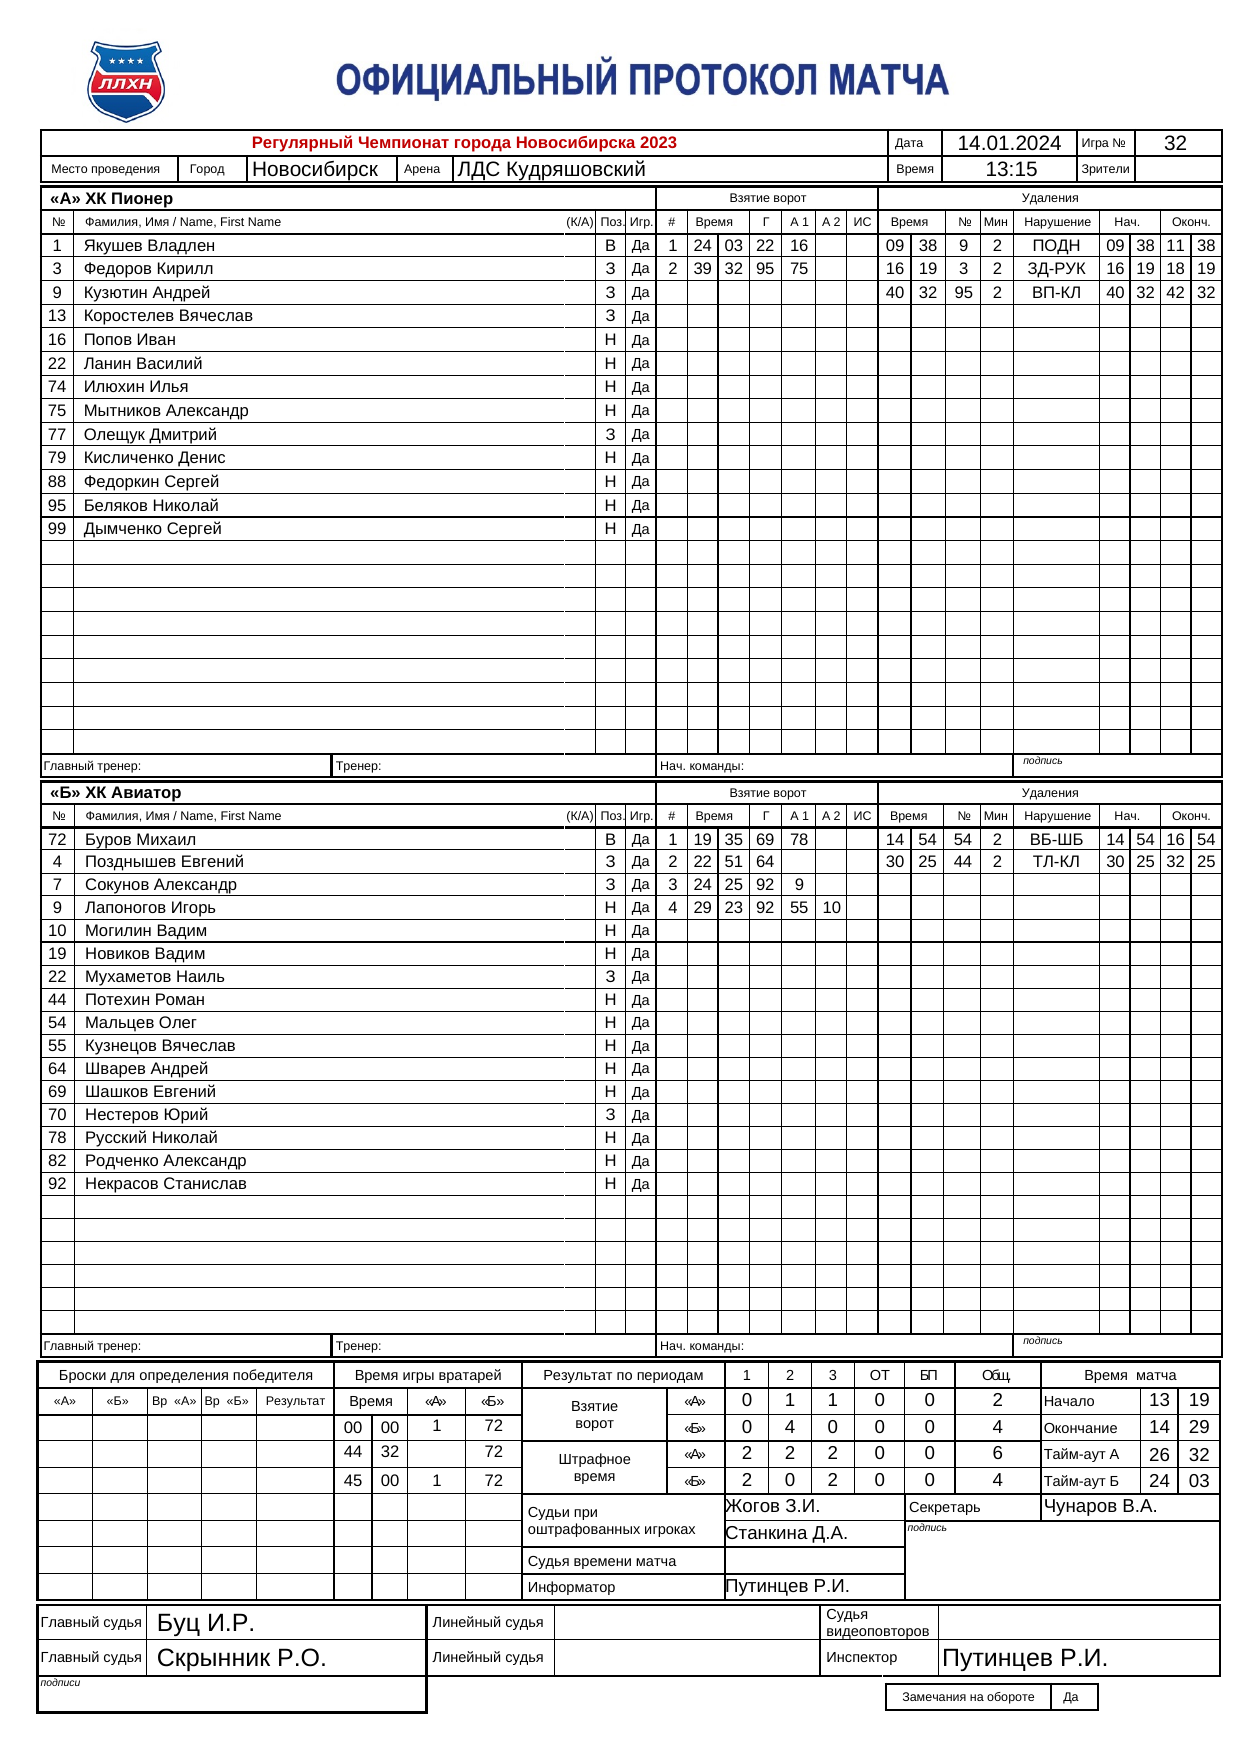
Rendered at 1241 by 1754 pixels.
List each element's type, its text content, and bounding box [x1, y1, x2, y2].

table_cell [1161, 470, 1190, 493]
table_cell [1192, 707, 1221, 729]
table_cell [1161, 989, 1190, 1011]
table_cell [565, 305, 595, 327]
table_cell [74, 612, 564, 634]
table_cell [1100, 328, 1129, 351]
table_cell [879, 920, 910, 941]
table_cell [912, 1150, 943, 1172]
table_cell 9 [946, 235, 980, 256]
table_cell 54 [912, 829, 943, 849]
table_cell [981, 328, 1013, 351]
table_cell Могилин Вадим [75, 920, 564, 941]
table_cell 11 [1161, 235, 1190, 256]
table_cell [750, 423, 781, 445]
table_cell [719, 1288, 749, 1310]
table_cell Да [626, 281, 655, 303]
table_cell [782, 1196, 815, 1218]
table_cell [750, 1196, 781, 1218]
table_cell 95 [42, 494, 73, 516]
table_cell [565, 423, 595, 445]
table_cell [1100, 565, 1129, 587]
table_cell ИС [847, 805, 877, 826]
table_cell [688, 920, 717, 941]
table_cell [1014, 659, 1099, 682]
table_cell [657, 1127, 687, 1149]
table_cell [912, 612, 945, 634]
table_cell Н [596, 1081, 625, 1103]
table_cell Игр. [626, 211, 655, 233]
table_cell [719, 707, 749, 729]
table_cell [1100, 707, 1129, 729]
table_cell [750, 305, 781, 327]
table_cell [626, 1219, 655, 1241]
table_cell 1 [812, 1389, 854, 1413]
table_cell [981, 1150, 1013, 1172]
table_cell [1192, 1288, 1221, 1310]
table_cell [1014, 1196, 1099, 1218]
table_cell [879, 1012, 910, 1033]
table_cell [847, 1288, 877, 1310]
table_cell 16 [1161, 829, 1190, 849]
table_cell [373, 1494, 407, 1520]
table_cell [626, 1311, 655, 1333]
table_cell [93, 1494, 147, 1520]
table_cell [944, 989, 980, 1011]
table_cell [782, 328, 815, 351]
table_cell Тайм-аут А [1042, 1441, 1140, 1467]
table_cell Да [626, 1081, 655, 1103]
table_cell [981, 636, 1013, 658]
table_cell [879, 683, 910, 706]
table_cell [981, 920, 1013, 941]
table_cell [750, 328, 781, 351]
table_cell [688, 518, 717, 540]
table_cell [782, 1311, 815, 1333]
table_cell [847, 943, 877, 964]
table_cell Мин [981, 805, 1013, 826]
table_cell 79 [42, 446, 73, 469]
table_cell [847, 874, 877, 895]
table_cell [981, 1219, 1013, 1241]
table_cell [1161, 966, 1190, 987]
table_cell [816, 1081, 846, 1103]
table_cell [688, 1242, 717, 1264]
table_cell [75, 1288, 564, 1310]
table_cell [750, 565, 781, 587]
table_cell [847, 896, 877, 918]
table_cell [782, 920, 815, 941]
table_cell [750, 446, 781, 469]
table_cell [148, 1547, 201, 1573]
table_cell Русский Николай [75, 1127, 564, 1149]
table_cell [847, 328, 877, 351]
table_cell [782, 636, 815, 658]
table_cell [816, 399, 846, 422]
table_cell [719, 376, 749, 398]
table_cell [1131, 1219, 1160, 1241]
table_cell З [596, 874, 625, 895]
table_cell [816, 565, 846, 587]
table_cell [565, 470, 595, 493]
table_cell 09 [1100, 235, 1129, 256]
table_cell 3 [657, 874, 687, 895]
table_cell Мальцев Олег [75, 1012, 564, 1033]
table_cell [1100, 352, 1129, 374]
table_cell [912, 1173, 943, 1195]
table_cell [93, 1521, 147, 1546]
table_cell 16 [1100, 257, 1129, 280]
table_cell [688, 707, 717, 729]
table_cell [981, 1288, 1013, 1310]
table_cell [657, 707, 687, 729]
table_cell [847, 1265, 877, 1287]
table_cell Да [626, 1173, 655, 1195]
table_cell [879, 1196, 910, 1218]
table_cell [565, 281, 595, 303]
table_cell 92 [750, 874, 781, 895]
table_cell [816, 588, 846, 611]
table_cell [782, 1127, 815, 1149]
table_cell [688, 966, 717, 987]
table_cell 40 [879, 281, 910, 303]
table_cell [657, 541, 687, 564]
table_cell [912, 1081, 943, 1103]
table_cell Тренер: [333, 1335, 655, 1356]
table_cell [555, 1606, 819, 1639]
table_cell [1014, 636, 1099, 658]
table_header «А» ХК Пионер [42, 188, 655, 209]
table_cell Да [626, 376, 655, 398]
table_cell [1192, 989, 1221, 1011]
table_cell [688, 1104, 717, 1126]
table_cell 0 [855, 1415, 904, 1440]
table_cell «А» [668, 1442, 724, 1467]
table_cell Да [626, 423, 655, 445]
table_cell [565, 1035, 595, 1057]
table_cell [1100, 376, 1129, 398]
table_cell [782, 659, 815, 682]
table_cell Шашков Евгений [75, 1081, 564, 1103]
table_cell [879, 636, 910, 658]
table_cell [1161, 1311, 1190, 1333]
table_cell [1131, 1196, 1160, 1218]
table_cell [719, 399, 749, 422]
table_cell [847, 730, 877, 753]
table_cell 92 [750, 896, 781, 918]
table_cell [202, 1468, 256, 1493]
table_cell 1 [408, 1416, 465, 1440]
table_cell Путинцев Р.И. [726, 1575, 904, 1599]
table_cell [75, 1242, 564, 1264]
table_cell [912, 1035, 943, 1057]
table_cell [944, 966, 980, 987]
table_cell [946, 423, 980, 445]
table_cell 75 [42, 399, 73, 422]
table_cell [981, 1242, 1013, 1264]
table_cell 54 [1192, 829, 1221, 849]
table_cell [847, 257, 877, 280]
table_cell [816, 1012, 846, 1033]
table_cell [912, 1242, 943, 1264]
table_cell [816, 1150, 846, 1172]
table_cell [1192, 896, 1221, 918]
table_cell [912, 305, 945, 327]
table_header Время матча [1042, 1363, 1219, 1387]
table_cell [596, 730, 625, 753]
table_cell [565, 1311, 595, 1333]
table_cell [750, 966, 781, 987]
table_cell [981, 541, 1013, 564]
table_cell [565, 446, 595, 469]
table_cell [74, 730, 564, 753]
table_cell [74, 541, 564, 564]
table_cell [1131, 874, 1160, 895]
table_cell [1014, 989, 1099, 1011]
table_header Взятие ворот [657, 783, 877, 803]
table_cell [750, 399, 781, 422]
table_cell [1192, 423, 1221, 445]
table_cell [879, 470, 910, 493]
table_cell [428, 1677, 882, 1711]
table_cell [1161, 1173, 1190, 1195]
table_cell [1131, 1288, 1160, 1310]
table_cell [879, 1288, 910, 1310]
table_cell 44 [944, 850, 980, 872]
table_cell [1131, 446, 1160, 469]
table_cell [816, 707, 846, 729]
table_cell 2 [981, 235, 1013, 256]
table_cell [565, 1127, 595, 1149]
table_cell Н [596, 1012, 625, 1033]
table_cell [1192, 446, 1221, 469]
table_cell [946, 683, 980, 706]
table_cell В [596, 235, 625, 256]
table_cell З [596, 1104, 625, 1126]
table_cell [1014, 874, 1099, 895]
table_cell Фамилия, Имя / Name, First Name [75, 805, 565, 826]
table_cell 0 [812, 1415, 854, 1440]
table_cell [719, 612, 749, 634]
table_cell [657, 1265, 687, 1287]
table_cell [1131, 896, 1160, 918]
table_cell [1161, 1012, 1190, 1033]
table_cell [688, 1311, 717, 1333]
table_cell [1100, 399, 1129, 422]
table_cell [912, 1104, 943, 1126]
table_cell Новиков Вадим [75, 943, 564, 964]
table_cell [847, 494, 877, 516]
table_cell Дымченко Сергей [74, 518, 564, 540]
table_cell [719, 636, 749, 658]
table_cell [565, 707, 595, 729]
table_cell З [596, 257, 625, 280]
table_cell [1161, 920, 1190, 941]
table_cell [42, 1265, 74, 1287]
table_cell 51 [719, 850, 749, 872]
table_cell [782, 1288, 815, 1310]
table_cell 19 [912, 257, 945, 280]
table_cell [912, 352, 945, 374]
table_cell [750, 730, 781, 753]
table_cell [1161, 874, 1190, 895]
table_cell [719, 730, 749, 753]
table_cell Фамилия, Имя / Name, First Name [74, 211, 565, 233]
table_cell 2 [812, 1442, 854, 1467]
table_cell [1131, 612, 1160, 634]
table_cell [42, 659, 73, 682]
table_cell [373, 1521, 407, 1546]
table_cell подпись [906, 1522, 1219, 1599]
table_cell Н [596, 470, 625, 493]
table_cell 70 [42, 1104, 74, 1126]
table_cell [1161, 1058, 1190, 1079]
table_cell [565, 612, 595, 634]
table_cell [657, 494, 687, 516]
table_cell Да [626, 352, 655, 374]
table_cell Главный судья [39, 1640, 146, 1675]
table_cell 7 [42, 874, 74, 895]
table_cell [782, 1242, 815, 1264]
table_cell 24 [1141, 1468, 1177, 1493]
table_cell [596, 1196, 625, 1218]
table_cell Арена [398, 157, 452, 181]
table_cell [816, 470, 846, 493]
table_cell [879, 1311, 910, 1333]
table_cell [626, 1242, 655, 1264]
table_cell [1100, 470, 1129, 493]
table_cell 2 [769, 1442, 811, 1467]
table_cell Взятие ворот [523, 1389, 666, 1440]
table_cell [1161, 305, 1190, 327]
table_cell [944, 1265, 980, 1287]
table_cell [719, 1196, 749, 1218]
table_cell [565, 730, 595, 753]
table_cell [688, 636, 717, 658]
table_cell [1100, 305, 1129, 327]
table_cell [912, 1265, 943, 1287]
table_cell 54 [944, 829, 980, 849]
table_cell [879, 1265, 910, 1287]
table_cell 25 [1131, 850, 1160, 872]
table_cell [408, 1574, 465, 1599]
table_cell 54 [42, 1012, 74, 1033]
table_cell 2 [956, 1389, 1040, 1413]
table_cell [466, 1574, 521, 1599]
table_cell Да [626, 829, 655, 849]
table_cell [1161, 1127, 1190, 1149]
table_cell 1 [769, 1389, 811, 1413]
table_cell [879, 1219, 910, 1241]
table_cell [782, 352, 815, 374]
table_cell [912, 636, 945, 658]
table_cell [946, 565, 980, 587]
table_cell [944, 1242, 980, 1264]
table_cell [1192, 399, 1221, 422]
table_cell Окончание [1042, 1415, 1140, 1440]
table_cell [750, 494, 781, 516]
table_cell [257, 1468, 333, 1493]
table_cell [626, 588, 655, 611]
table_cell [981, 966, 1013, 987]
table_cell [719, 989, 749, 1011]
table_cell [1192, 612, 1221, 634]
table_cell 32 [1179, 1441, 1219, 1467]
table_cell [408, 1441, 465, 1467]
table_cell «А» [39, 1389, 92, 1413]
table_cell [912, 730, 945, 753]
table_cell [335, 1547, 371, 1573]
table_cell [1192, 305, 1221, 327]
table_cell [42, 1242, 74, 1264]
table_cell «А» [408, 1389, 465, 1413]
table_cell [879, 896, 910, 918]
table_cell [75, 1219, 564, 1241]
table_cell [93, 1574, 147, 1599]
table_cell Н [596, 376, 625, 398]
table_cell [688, 612, 717, 634]
table_cell [657, 423, 687, 445]
table_cell 1 [657, 829, 687, 849]
table_cell [944, 1127, 980, 1149]
table_cell [1014, 423, 1099, 445]
table_cell Позднышев Евгений [75, 850, 564, 872]
table_cell [74, 588, 564, 611]
table_cell [782, 565, 815, 587]
table_cell [847, 305, 877, 327]
table_cell [1192, 1311, 1221, 1333]
table_cell А 1 [782, 211, 815, 233]
table_cell Н [596, 518, 625, 540]
table_cell [719, 1150, 749, 1172]
table_cell [565, 376, 595, 398]
table_cell [466, 1547, 521, 1573]
table_cell «А» [668, 1389, 724, 1413]
table_cell [565, 1150, 595, 1172]
table_cell [1161, 1288, 1190, 1310]
table_cell 29 [688, 896, 717, 918]
table_cell [719, 352, 749, 374]
table_cell [39, 1574, 92, 1599]
table_cell 22 [750, 235, 781, 256]
table_cell [981, 446, 1013, 469]
table_cell [202, 1441, 256, 1467]
table_cell [782, 707, 815, 729]
table_cell [816, 257, 846, 280]
table_cell [816, 850, 846, 872]
table_cell [1014, 707, 1099, 729]
table_cell «Б» [93, 1389, 147, 1413]
table_cell [1014, 1219, 1099, 1241]
table_cell 03 [719, 235, 749, 256]
table_cell Да [626, 399, 655, 422]
table_cell Буц И.Р. [147, 1606, 425, 1639]
table_cell [626, 707, 655, 729]
table_cell Линейный судья [428, 1606, 554, 1639]
table_cell [596, 659, 625, 682]
table_cell [981, 1058, 1013, 1079]
table_cell [1131, 565, 1160, 587]
table_cell [1014, 1127, 1099, 1149]
table_cell Путинцев Р.И. [939, 1640, 1219, 1675]
table_cell [1161, 328, 1190, 351]
table_cell [1100, 1288, 1129, 1310]
table_cell [688, 423, 717, 445]
table_cell [1014, 399, 1099, 422]
table_cell [657, 565, 687, 587]
table_cell [946, 730, 980, 753]
table_cell [42, 565, 73, 587]
table_cell [816, 1058, 846, 1079]
table_cell 32 [1131, 281, 1160, 303]
table_cell [688, 1173, 717, 1195]
table_cell [1161, 1035, 1190, 1057]
table_cell [816, 518, 846, 540]
table_cell [1161, 1219, 1190, 1241]
table_cell [1131, 399, 1160, 422]
table_cell [75, 1265, 564, 1287]
table_cell «Б » [466, 1389, 521, 1413]
table_cell [782, 1035, 815, 1057]
table_cell [847, 1012, 877, 1033]
table_cell [565, 659, 595, 682]
table_cell [981, 943, 1013, 964]
table_cell [657, 659, 687, 682]
table_cell [408, 1494, 465, 1520]
table_cell [1131, 1127, 1160, 1149]
table_cell [565, 399, 595, 422]
table_cell Время [688, 805, 749, 826]
table_cell [750, 1012, 781, 1033]
table_cell [1192, 920, 1221, 941]
table_cell [879, 494, 910, 516]
table_cell 9 [42, 281, 73, 303]
table_cell [750, 1058, 781, 1079]
table_cell [657, 399, 687, 422]
table_cell 30 [879, 850, 910, 872]
table_cell [596, 1288, 625, 1310]
table_cell [1100, 1311, 1129, 1333]
table_cell [912, 541, 945, 564]
table_cell [565, 565, 595, 587]
table_cell 13:15 [943, 157, 1076, 181]
table_cell [981, 989, 1013, 1011]
table_cell [565, 683, 595, 706]
table_cell [657, 376, 687, 398]
table_cell 14 [1141, 1415, 1177, 1440]
table_cell [1161, 565, 1190, 587]
table_cell [879, 352, 910, 374]
table_cell [816, 281, 846, 303]
table_cell [657, 1288, 687, 1310]
table_cell [750, 1311, 781, 1333]
table_cell [148, 1416, 201, 1440]
table_cell [1100, 896, 1129, 918]
table_cell [688, 730, 717, 753]
table_cell [847, 1058, 877, 1079]
table_cell [657, 328, 687, 351]
table_cell [1161, 588, 1190, 611]
table_cell [847, 281, 877, 303]
table_cell [1100, 659, 1129, 682]
table_cell [816, 730, 846, 753]
table_cell [93, 1416, 147, 1440]
table_cell 77 [42, 423, 73, 445]
table_cell [657, 470, 687, 493]
table_cell 25 [719, 874, 749, 895]
table_cell 0 [726, 1389, 768, 1413]
table_cell [816, 494, 846, 516]
table_cell [688, 588, 717, 611]
table_cell [912, 1288, 943, 1310]
table_cell [1100, 1058, 1129, 1079]
table_cell З [596, 966, 625, 987]
table_cell 64 [42, 1058, 74, 1079]
table_cell [939, 1606, 1219, 1639]
table_cell [981, 683, 1013, 706]
table_cell [1161, 1150, 1190, 1172]
table_cell 19 [1131, 257, 1160, 280]
table_cell [1014, 541, 1099, 564]
table_cell [816, 920, 846, 941]
table_cell [782, 541, 815, 564]
table_cell Вр «А» [148, 1389, 201, 1413]
table_cell [565, 874, 595, 895]
table_cell [257, 1521, 333, 1546]
table_cell [981, 1104, 1013, 1126]
table_header 2 [769, 1363, 811, 1387]
table_cell ЗД-РУК [1014, 257, 1099, 280]
table_cell [1100, 730, 1129, 753]
table_cell Да [626, 989, 655, 1011]
table_cell [1131, 518, 1160, 540]
table_cell [565, 235, 595, 256]
table_cell [847, 707, 877, 729]
table_cell [946, 541, 980, 564]
table_cell 03 [1179, 1468, 1219, 1493]
table_cell [596, 565, 625, 587]
table_cell [1131, 989, 1160, 1011]
table_cell [750, 352, 781, 374]
table_cell 75 [782, 257, 815, 280]
table_cell # [657, 211, 687, 233]
table_cell Да [626, 305, 655, 327]
table_cell [688, 328, 717, 351]
table_cell [719, 1127, 749, 1149]
table_cell [688, 352, 717, 374]
table_cell [847, 1311, 877, 1333]
table_cell [879, 1058, 910, 1079]
table_cell Да [626, 257, 655, 280]
table_cell [1014, 1081, 1099, 1103]
table_cell [1131, 352, 1160, 374]
table_cell [1192, 1035, 1221, 1057]
table_cell 1 [657, 235, 687, 256]
table_cell Зрители [1078, 157, 1134, 181]
table_cell [1192, 1196, 1221, 1218]
table_cell [565, 636, 595, 658]
table_cell [657, 1311, 687, 1333]
table_cell [912, 896, 943, 918]
table_cell Да [626, 1127, 655, 1149]
table_cell [626, 730, 655, 753]
table_cell ЛДС Кудряшовский [454, 157, 887, 181]
table_cell Сокунов Александр [75, 874, 564, 895]
table_cell [750, 659, 781, 682]
table_cell [944, 1081, 980, 1103]
table_cell 18 [1161, 257, 1190, 280]
table_cell Да [626, 966, 655, 987]
table_cell [946, 328, 980, 351]
table_cell [847, 1150, 877, 1172]
table_cell Поз. [596, 211, 625, 233]
table_cell 88 [42, 470, 73, 493]
table_cell 22 [42, 966, 74, 987]
table_cell [657, 1173, 687, 1195]
table_cell [879, 943, 910, 964]
table_cell [1192, 1219, 1221, 1241]
table_cell [944, 1058, 980, 1079]
table_cell [944, 1012, 980, 1033]
table_cell [1161, 423, 1190, 445]
table_cell [565, 850, 595, 872]
table_cell [1161, 943, 1190, 964]
table_cell [1131, 423, 1160, 445]
table_cell [74, 659, 564, 682]
table_cell 32 [373, 1441, 407, 1467]
table_cell [912, 659, 945, 682]
table_cell 99 [42, 518, 73, 540]
picture [5, 28, 1179, 129]
table_cell Место проведения [42, 157, 177, 181]
table_cell [750, 518, 781, 540]
table_cell [981, 896, 1013, 918]
table_cell Н [596, 446, 625, 469]
table_cell [719, 683, 749, 706]
table_cell [688, 305, 717, 327]
table_cell З [596, 305, 625, 327]
table_cell [719, 541, 749, 564]
table_cell 0 [769, 1468, 811, 1493]
table_cell [750, 989, 781, 1011]
table_cell [39, 1547, 92, 1573]
table_cell [657, 281, 687, 303]
table_cell [879, 446, 910, 469]
table_cell [946, 518, 980, 540]
table_cell [719, 518, 749, 540]
table_cell [946, 305, 980, 327]
table_cell Судья видеоповторов [821, 1606, 938, 1639]
table_cell [1161, 730, 1190, 753]
table_cell [42, 612, 73, 634]
table_cell [596, 1242, 625, 1264]
table_cell [1014, 1242, 1099, 1264]
table_cell [912, 470, 945, 493]
table_cell [719, 1242, 749, 1264]
table_cell 44 [335, 1441, 371, 1467]
table_cell [1014, 305, 1099, 327]
table_cell Нарушение [1014, 211, 1099, 233]
table_cell [1161, 636, 1190, 658]
table_cell [657, 1196, 687, 1218]
table_cell [626, 565, 655, 587]
table_cell [782, 966, 815, 987]
table_cell Новосибирск [248, 157, 396, 181]
table_cell [42, 707, 73, 729]
table_cell [816, 235, 846, 256]
table_cell 0 [855, 1442, 904, 1467]
table_cell 1 [408, 1468, 465, 1493]
table_cell [782, 1173, 815, 1195]
table_cell [1014, 1311, 1099, 1333]
table_cell Беляков Николай [74, 494, 564, 516]
table_cell Нарушение [1014, 805, 1099, 826]
table_cell [688, 1012, 717, 1033]
table_cell [1192, 659, 1221, 682]
table_cell 00 [335, 1416, 371, 1440]
table_cell 72 [42, 829, 74, 849]
table_cell 0 [855, 1468, 904, 1493]
table_cell [1131, 1035, 1160, 1057]
table_cell [912, 328, 945, 351]
table_cell [565, 1104, 595, 1126]
table_cell [879, 541, 910, 564]
table_cell [782, 683, 815, 706]
table_cell 69 [750, 829, 781, 849]
table_cell [688, 989, 717, 1011]
table_cell 30 [1100, 850, 1129, 872]
table_cell 4 [657, 896, 687, 918]
table_header Общ. [956, 1363, 1040, 1387]
table_cell [257, 1441, 333, 1467]
table_cell [912, 1311, 943, 1333]
table_cell 00 [373, 1416, 407, 1440]
table_cell Линейный судья [428, 1640, 554, 1675]
table_cell [74, 565, 564, 587]
table_cell [1014, 494, 1099, 516]
table_cell Н [596, 989, 625, 1011]
table_cell [657, 920, 687, 941]
table_cell Тренер: [333, 755, 655, 776]
table_cell [816, 1265, 846, 1287]
table_cell [39, 1494, 92, 1520]
table_header ОТ [855, 1363, 904, 1387]
table_cell [782, 989, 815, 1011]
table_cell [39, 1521, 92, 1546]
table_cell [1131, 1104, 1160, 1126]
table_cell Оконч. [1161, 805, 1221, 826]
table_cell [981, 707, 1013, 729]
table_cell [93, 1547, 147, 1573]
table_cell [816, 423, 846, 445]
table_cell 55 [42, 1035, 74, 1057]
table_cell 26 [1141, 1441, 1177, 1467]
table_cell Информатор [523, 1575, 724, 1599]
table_cell [912, 588, 945, 611]
table_cell [1131, 1242, 1160, 1264]
table_cell [596, 1265, 625, 1287]
table_cell [750, 1150, 781, 1172]
table_cell [202, 1416, 256, 1440]
table_cell Да [626, 1035, 655, 1057]
table_cell [565, 1196, 595, 1218]
table_header БП [905, 1363, 954, 1387]
table_header 14.01.2024 [943, 131, 1076, 155]
table_cell [1014, 1173, 1099, 1195]
table_cell 95 [750, 257, 781, 280]
table_cell 00 [373, 1468, 407, 1493]
table_cell [257, 1416, 333, 1440]
table_cell [782, 305, 815, 327]
table_cell [1100, 966, 1129, 987]
table_cell [202, 1547, 256, 1573]
table_cell [847, 850, 877, 872]
table_cell [1131, 1150, 1160, 1172]
table_cell Нач. [1100, 211, 1160, 233]
table_cell Н [596, 1150, 625, 1172]
table_cell [1099, 1682, 1220, 1711]
table_cell [1161, 376, 1190, 398]
table_cell [719, 423, 749, 445]
table_cell [912, 874, 943, 895]
table_cell [944, 1035, 980, 1057]
table_cell 16 [42, 328, 73, 351]
table_cell [1014, 1012, 1099, 1033]
table_cell [657, 588, 687, 611]
table_cell [1014, 352, 1099, 374]
table_cell [1131, 305, 1160, 327]
table_cell [816, 541, 846, 564]
table_cell [657, 683, 687, 706]
table_cell Федоров Кирилл [74, 257, 564, 280]
table_cell 72 [466, 1468, 521, 1493]
table_cell Некрасов Станислав [75, 1173, 564, 1195]
table_cell 29 [1179, 1415, 1219, 1440]
table_cell [1161, 541, 1190, 564]
table_cell 16 [782, 235, 815, 256]
table_cell [408, 1547, 465, 1573]
table_cell [565, 1081, 595, 1103]
table_cell [750, 1173, 781, 1195]
table_cell [981, 1127, 1013, 1149]
table_cell [1100, 518, 1129, 540]
table_cell 23 [719, 896, 749, 918]
table_cell [816, 352, 846, 374]
table_cell Да [626, 1012, 655, 1033]
table_cell Н [596, 328, 625, 351]
table_cell [816, 1196, 846, 1218]
table_cell Да [626, 446, 655, 469]
table_cell Потехин Роман [75, 989, 564, 1011]
table_cell Вр «Б» [202, 1389, 256, 1413]
table_cell [946, 470, 980, 493]
table_cell [750, 1035, 781, 1057]
table_cell [750, 376, 781, 398]
table_cell 0 [905, 1468, 954, 1493]
table_cell Судьи при оштрафованных игроках [523, 1495, 724, 1546]
table_cell Н [596, 1127, 625, 1149]
table_cell [782, 1265, 815, 1287]
table_cell [847, 588, 877, 611]
table_cell 14 [1100, 829, 1129, 849]
table_cell [782, 423, 815, 445]
table_cell [1161, 1242, 1190, 1264]
table_cell З [596, 850, 625, 872]
table_cell [816, 659, 846, 682]
table_cell Станкина Д.А. [726, 1521, 904, 1546]
table_cell [719, 281, 749, 303]
table_cell [335, 1494, 371, 1520]
table_cell [946, 352, 980, 374]
table_cell [1100, 1219, 1129, 1241]
table_cell [847, 829, 877, 849]
table_cell [74, 636, 564, 658]
table_cell [1100, 541, 1129, 564]
table_cell [816, 966, 846, 987]
table_cell [1100, 683, 1129, 706]
table_cell [946, 612, 980, 634]
table_cell 24 [688, 874, 717, 895]
table_cell [565, 518, 595, 540]
table_cell [148, 1494, 201, 1520]
table_cell [42, 588, 73, 611]
table_cell [847, 1219, 877, 1241]
table_cell Игр. [626, 805, 655, 826]
table_cell 38 [1131, 235, 1160, 256]
table_cell [657, 305, 687, 327]
table_cell [981, 1012, 1013, 1033]
table_cell [1100, 636, 1129, 658]
table_cell [1192, 1150, 1221, 1172]
table_cell [944, 943, 980, 964]
table_cell Мытников Александр [74, 399, 564, 422]
table_cell Лапоногов Игорь [75, 896, 564, 918]
table_cell [944, 1219, 980, 1241]
table_cell [981, 1173, 1013, 1195]
table_cell [565, 943, 595, 964]
table_cell [981, 659, 1013, 682]
table_cell [626, 636, 655, 658]
table_cell [1131, 1173, 1160, 1195]
table_cell [782, 281, 815, 303]
table_cell Чунаров В.А. [1042, 1495, 1219, 1520]
table_cell [847, 1104, 877, 1126]
table_cell ТЛ-КЛ [1014, 850, 1099, 872]
table_cell [42, 636, 73, 658]
table_cell [688, 281, 717, 303]
table_cell 25 [1192, 850, 1221, 872]
table_cell Федоркин Сергей [74, 470, 564, 493]
table_cell Да [626, 235, 655, 256]
table_cell 0 [855, 1389, 904, 1413]
table_header 32 [1136, 131, 1221, 155]
table_cell Н [596, 1058, 625, 1079]
table_cell [782, 943, 815, 964]
table_cell 13 [42, 305, 73, 327]
table_cell [847, 1196, 877, 1218]
table_cell Шварев Андрей [75, 1058, 564, 1079]
table_cell [726, 1548, 904, 1573]
table_cell [688, 446, 717, 469]
table_cell 38 [912, 235, 945, 256]
table_cell Олещук Дмитрий [74, 423, 564, 445]
table_cell Мин [981, 211, 1013, 233]
table_cell [946, 707, 980, 729]
table_cell [148, 1521, 201, 1546]
table_cell [1014, 518, 1099, 540]
table_cell [202, 1521, 256, 1546]
table_cell Результат [257, 1389, 333, 1413]
table_cell Судья времени матча [523, 1548, 724, 1573]
table_cell 13 [1141, 1389, 1177, 1413]
table_cell [946, 399, 980, 422]
table_cell 2 [726, 1442, 768, 1467]
table_cell [847, 352, 877, 374]
table_cell [912, 683, 945, 706]
table_cell [816, 305, 846, 327]
table_cell [816, 943, 846, 964]
table_cell [1100, 920, 1129, 941]
table_cell Да [626, 943, 655, 964]
table_cell [42, 1219, 74, 1241]
table_cell [688, 1150, 717, 1172]
table_cell [750, 541, 781, 564]
table_cell [981, 588, 1013, 611]
table_cell [1161, 494, 1190, 516]
table_cell [719, 966, 749, 987]
table_cell Начало [1042, 1389, 1140, 1413]
table_cell [688, 376, 717, 398]
table_cell 19 [688, 829, 717, 849]
table_cell [1192, 588, 1221, 611]
table_cell [555, 1640, 819, 1675]
table_cell (К/А) [565, 211, 595, 233]
table_cell Ланин Василий [74, 352, 564, 374]
table_cell [565, 494, 595, 516]
table_cell [750, 1242, 781, 1264]
table_cell [782, 1081, 815, 1103]
table_cell [74, 707, 564, 729]
table_cell [1100, 1150, 1129, 1172]
table_cell подписи [39, 1677, 425, 1711]
table_cell [750, 1265, 781, 1287]
table_cell Да [626, 1058, 655, 1079]
table_cell [565, 1219, 595, 1241]
table_cell 2 [981, 257, 1013, 280]
table_cell 19 [1192, 257, 1221, 280]
table_cell [657, 1058, 687, 1079]
table_cell [42, 1288, 74, 1310]
table_cell Н [596, 352, 625, 374]
table_cell [688, 494, 717, 516]
table_header Замечания на обороте [887, 1685, 1050, 1709]
table_cell [816, 989, 846, 1011]
table_header Да [1052, 1685, 1097, 1709]
table_cell [1100, 612, 1129, 634]
table_cell [981, 612, 1013, 634]
table_cell [912, 943, 943, 964]
table_header Удаления [879, 783, 1221, 803]
table_cell [1131, 943, 1160, 964]
table_cell [912, 1058, 943, 1079]
table_cell [1131, 1012, 1160, 1033]
table_cell [912, 446, 945, 469]
table_cell [981, 1311, 1013, 1333]
table_cell [257, 1574, 333, 1599]
table_cell [750, 1104, 781, 1126]
table_cell [782, 588, 815, 611]
table_cell [944, 1150, 980, 1172]
table_cell [1131, 707, 1160, 729]
table_cell [719, 659, 749, 682]
table_cell [944, 874, 980, 895]
table_cell [1100, 1127, 1129, 1149]
table_cell [626, 1288, 655, 1310]
table_cell [1131, 1081, 1160, 1103]
table_cell [782, 1219, 815, 1241]
table_cell [912, 399, 945, 422]
table_cell [912, 518, 945, 540]
table_cell [782, 470, 815, 493]
table_cell [1131, 966, 1160, 987]
table_cell [1100, 874, 1129, 895]
table_cell [688, 659, 717, 682]
table_cell [750, 588, 781, 611]
table_cell [981, 1196, 1013, 1218]
table_cell № [946, 211, 980, 233]
table_cell [657, 1219, 687, 1241]
table_cell Нач. команды: [657, 1335, 1012, 1356]
table_cell [1192, 328, 1221, 351]
table_cell 19 [42, 943, 74, 964]
table_cell [335, 1574, 371, 1599]
table_cell [1136, 157, 1221, 181]
table_cell ПОДН [1014, 235, 1099, 256]
table_cell [879, 588, 910, 611]
table_header Взятие ворот [657, 188, 877, 209]
table_cell [1192, 1265, 1221, 1287]
table_cell [626, 541, 655, 564]
table_cell [565, 920, 595, 941]
table_cell [946, 446, 980, 469]
table_cell З [596, 423, 625, 445]
table_cell [847, 1127, 877, 1149]
table_cell [1014, 1058, 1099, 1079]
table_cell [782, 376, 815, 398]
table_cell [847, 989, 877, 1011]
table_cell [944, 1104, 980, 1126]
table_cell [879, 612, 910, 634]
table_cell 32 [912, 281, 945, 303]
table_cell «Б» [668, 1415, 724, 1440]
table_cell [688, 1265, 717, 1287]
table_cell [565, 257, 595, 280]
table_cell [847, 1242, 877, 1264]
table_cell [75, 1311, 564, 1333]
table_cell [565, 896, 595, 918]
table_cell 72 [466, 1416, 521, 1440]
table_cell [1161, 683, 1190, 706]
table_cell [373, 1574, 407, 1599]
table_cell [719, 1173, 749, 1195]
table_cell [1161, 1081, 1190, 1103]
table_cell 2 [657, 850, 687, 872]
table_cell Главный судья [39, 1606, 146, 1639]
table_cell [1131, 1265, 1160, 1287]
table_cell [565, 1242, 595, 1264]
table_cell 38 [1192, 235, 1221, 256]
table_cell [626, 1265, 655, 1287]
table_cell [688, 1035, 717, 1057]
table_cell [565, 541, 595, 564]
table_cell [719, 1265, 749, 1287]
table_cell [42, 1311, 74, 1333]
table_cell [750, 1288, 781, 1310]
table_cell [782, 1150, 815, 1172]
table_cell [565, 1058, 595, 1079]
table_cell [1014, 943, 1099, 964]
table_cell [657, 989, 687, 1011]
table_cell [912, 707, 945, 729]
table_cell Кузютин Андрей [74, 281, 564, 303]
table_cell [816, 636, 846, 658]
table_cell [719, 1311, 749, 1333]
table_cell [816, 1311, 846, 1333]
table_cell [39, 1468, 92, 1493]
table_cell [1192, 1242, 1221, 1264]
table_cell 0 [905, 1442, 954, 1467]
table_cell [981, 470, 1013, 493]
table_cell 10 [816, 896, 846, 918]
table_cell [719, 1104, 749, 1126]
table_cell [847, 470, 877, 493]
table_cell [1161, 1265, 1190, 1287]
table_cell [1131, 328, 1160, 351]
table_header Игра № [1078, 131, 1134, 155]
table_cell [688, 1288, 717, 1310]
table_header Удаления [879, 188, 1221, 209]
table_cell [782, 399, 815, 422]
table_cell подпись [1014, 1335, 1221, 1356]
table_cell З [596, 281, 625, 303]
table_cell [816, 376, 846, 398]
table_cell Якушев Владлен [74, 235, 564, 256]
table_cell [39, 1416, 92, 1440]
table_cell [688, 943, 717, 964]
table_cell [93, 1441, 147, 1467]
table_cell [1131, 494, 1160, 516]
table_cell [944, 1173, 980, 1195]
table_cell [257, 1547, 333, 1573]
table_cell № [944, 805, 980, 826]
table_cell 32 [719, 257, 749, 280]
table_cell [879, 1127, 910, 1149]
table_cell [719, 1012, 749, 1033]
table_cell 2 [981, 281, 1013, 303]
table_cell [816, 1035, 846, 1057]
table_cell [912, 1127, 943, 1149]
table_cell [1131, 730, 1160, 753]
table_cell Время [688, 211, 749, 233]
table_cell 25 [912, 850, 943, 872]
table_cell [981, 1265, 1013, 1287]
table_cell [879, 1242, 910, 1264]
table_cell [782, 730, 815, 753]
table_header Время игры вратарей [335, 1363, 521, 1387]
table_cell «Б» [668, 1468, 724, 1493]
table_cell [847, 1035, 877, 1057]
table_cell 4 [42, 850, 74, 872]
table_cell [981, 376, 1013, 398]
table_cell 32 [1161, 850, 1190, 872]
table_cell [657, 518, 687, 540]
table_cell [782, 446, 815, 469]
table_cell [879, 399, 910, 422]
table_header Результат по периодам [523, 1363, 724, 1387]
table_cell [688, 683, 717, 706]
table_cell [565, 1265, 595, 1287]
table_cell Да [626, 470, 655, 493]
table_cell [912, 494, 945, 516]
table_cell Г [750, 805, 781, 826]
table_cell Да [626, 494, 655, 516]
table_cell [1014, 966, 1099, 987]
table_cell [1161, 399, 1190, 422]
table_header «Б» ХК Авиатор [42, 783, 655, 803]
table_cell Город [179, 157, 246, 181]
table_cell [688, 1127, 717, 1149]
table_cell [912, 1219, 943, 1241]
table_cell [1192, 1127, 1221, 1149]
table_cell [1192, 376, 1221, 398]
table_cell [1014, 328, 1099, 351]
table_cell Скрынник Р.О. [147, 1640, 425, 1675]
table_cell [148, 1468, 201, 1493]
table_cell Кузнецов Вячеслав [75, 1035, 564, 1057]
table_cell [42, 730, 73, 753]
table_header Регулярный Чемпионат города Новосибирска 2023 [42, 131, 887, 155]
table_cell Н [596, 1173, 625, 1195]
table_cell [782, 612, 815, 634]
table_cell [879, 989, 910, 1011]
table_cell 2 [726, 1468, 768, 1493]
table_cell [657, 352, 687, 374]
table_cell [782, 1012, 815, 1033]
table_cell [1014, 1265, 1099, 1287]
table_cell [1192, 565, 1221, 587]
table_cell [257, 1494, 333, 1520]
table_cell [847, 423, 877, 445]
table_cell [879, 1081, 910, 1103]
table_cell [1100, 1035, 1129, 1057]
table_cell [1014, 1035, 1099, 1057]
table_cell [847, 612, 877, 634]
table_cell 45 [335, 1468, 371, 1493]
table_cell [847, 966, 877, 987]
table_cell 4 [769, 1415, 811, 1440]
table_cell [1014, 565, 1099, 587]
table_cell [847, 1173, 877, 1195]
table_cell [1014, 896, 1099, 918]
table_cell [1014, 920, 1099, 941]
table_cell Попов Иван [74, 328, 564, 351]
table_cell [1192, 518, 1221, 540]
table_cell А 1 [782, 805, 815, 826]
table_cell [1131, 588, 1160, 611]
table_cell [565, 352, 595, 374]
table_cell [596, 683, 625, 706]
table_cell [719, 494, 749, 516]
table_cell [373, 1547, 407, 1573]
table_cell [1100, 943, 1129, 964]
table_cell Нач. [1100, 805, 1160, 826]
table_cell [879, 966, 910, 987]
table_cell Да [626, 874, 655, 895]
table_cell Секретарь [906, 1495, 1040, 1520]
table_cell [1100, 1081, 1129, 1103]
table_cell [981, 874, 1013, 895]
table_cell Коростелев Вячеслав [74, 305, 564, 327]
table_cell [946, 636, 980, 658]
table_cell [657, 966, 687, 987]
table_cell [1100, 1242, 1129, 1264]
table_cell [1100, 989, 1129, 1011]
table_cell 54 [1131, 829, 1160, 849]
table_cell Главный тренер: [42, 755, 330, 776]
table_cell [946, 376, 980, 398]
table_cell [466, 1494, 521, 1520]
table_cell [39, 1441, 92, 1467]
table_cell [565, 966, 595, 987]
table_cell 9 [782, 874, 815, 895]
table_cell (К/А) [565, 805, 595, 826]
table_cell [596, 707, 625, 729]
table_cell 69 [42, 1081, 74, 1103]
table_cell [879, 707, 910, 729]
table_cell [657, 1242, 687, 1264]
table_cell 4 [956, 1468, 1040, 1493]
table_header 3 [812, 1363, 854, 1387]
table_cell 32 [1192, 281, 1221, 303]
table_cell 0 [905, 1415, 954, 1440]
table_cell Родченко Александр [75, 1150, 564, 1172]
table_cell [657, 730, 687, 753]
table_cell Н [596, 1035, 625, 1057]
table_cell [1100, 1265, 1129, 1287]
table_cell [1100, 423, 1129, 445]
table_cell 16 [879, 257, 910, 280]
table_cell [750, 612, 781, 634]
table_cell [1014, 1150, 1099, 1172]
table_cell [596, 541, 625, 564]
table_cell [1192, 352, 1221, 374]
table_cell [719, 305, 749, 327]
table_cell Да [626, 850, 655, 872]
table_cell [981, 1081, 1013, 1103]
table_cell [782, 494, 815, 516]
table_cell [1161, 896, 1190, 918]
table_cell [688, 399, 717, 422]
table_cell [847, 565, 877, 587]
table_cell [93, 1468, 147, 1493]
table_cell [565, 989, 595, 1011]
table_cell [1014, 588, 1099, 611]
table_cell [946, 659, 980, 682]
table_cell [981, 352, 1013, 374]
table_cell [1014, 1104, 1099, 1126]
table_cell # [657, 805, 687, 826]
table_cell [1192, 966, 1221, 987]
table_cell [1131, 1311, 1160, 1333]
table_cell Кисличенко Денис [74, 446, 564, 469]
table_cell [750, 1081, 781, 1103]
table_cell [719, 1219, 749, 1241]
table_cell [1131, 1058, 1160, 1079]
table_cell [981, 565, 1013, 587]
table_cell [657, 1150, 687, 1172]
table_cell [1100, 494, 1129, 516]
table_cell Н [596, 399, 625, 422]
table_cell 0 [905, 1389, 954, 1413]
table_cell [719, 1081, 749, 1103]
table_cell Штрафное время [523, 1442, 666, 1493]
table_cell 78 [782, 829, 815, 849]
table_cell [912, 1196, 943, 1218]
table_cell 40 [1100, 281, 1129, 303]
table_cell [596, 588, 625, 611]
table_cell Время [335, 1389, 407, 1413]
table_cell [847, 541, 877, 564]
table_cell 22 [688, 850, 717, 872]
table_cell [1014, 730, 1099, 753]
table_cell Мухаметов Наиль [75, 966, 564, 987]
table_cell [1192, 943, 1221, 964]
table_cell [912, 565, 945, 587]
table_cell [847, 446, 877, 469]
table_cell [1131, 376, 1160, 398]
table_cell [944, 1288, 980, 1310]
table_cell 35 [719, 829, 749, 849]
table_cell [944, 1196, 980, 1218]
table_cell [688, 541, 717, 564]
table_cell [981, 423, 1013, 445]
table_cell [335, 1521, 371, 1546]
table_cell [750, 943, 781, 964]
table_cell [912, 423, 945, 445]
table_cell [1192, 470, 1221, 493]
table_cell [1014, 1288, 1099, 1310]
table_cell [981, 399, 1013, 422]
table_cell [879, 565, 910, 587]
table_cell [847, 518, 877, 540]
table_cell 44 [42, 989, 74, 1011]
table_cell 9 [42, 896, 74, 918]
table_cell [719, 1035, 749, 1057]
table_cell [782, 518, 815, 540]
table_cell [1014, 446, 1099, 469]
table_cell [565, 829, 595, 849]
table_cell [657, 1081, 687, 1103]
table_cell [596, 1311, 625, 1333]
table_cell [74, 683, 564, 706]
table_cell Буров Михаил [75, 829, 564, 849]
table_cell 72 [466, 1441, 521, 1467]
table_cell Н [596, 920, 625, 941]
table_cell Н [596, 494, 625, 516]
table_cell [879, 730, 910, 753]
table_cell [1131, 636, 1160, 658]
table_cell [750, 1219, 781, 1241]
table_cell [202, 1494, 256, 1520]
table_cell [1192, 1173, 1221, 1195]
table_cell Да [626, 328, 655, 351]
table_cell [879, 874, 910, 895]
table_cell [719, 328, 749, 351]
table_cell [1192, 541, 1221, 564]
table_cell Тайм-аут Б [1042, 1468, 1140, 1493]
table_cell Жогов З.И. [726, 1495, 904, 1520]
table_cell 64 [750, 850, 781, 872]
table_cell [1131, 541, 1160, 564]
table_cell [750, 707, 781, 729]
table_cell [657, 1104, 687, 1126]
table_cell [626, 612, 655, 634]
table_cell [1100, 1012, 1129, 1033]
table_cell [688, 1196, 717, 1218]
table_cell [879, 1150, 910, 1172]
table_cell [981, 1035, 1013, 1057]
table_cell [1192, 730, 1221, 753]
table_cell 2 [981, 829, 1013, 849]
table_cell [565, 1012, 595, 1033]
table_cell 0 [726, 1415, 768, 1440]
table_cell [1192, 1012, 1221, 1033]
table_cell [1161, 1196, 1190, 1218]
table_cell [1161, 612, 1190, 634]
table_cell Н [596, 896, 625, 918]
table_cell [148, 1574, 201, 1599]
table_cell [1131, 920, 1160, 941]
table_cell [565, 588, 595, 611]
table_cell [847, 235, 877, 256]
table_cell [847, 683, 877, 706]
table_cell В [596, 829, 625, 849]
table_cell [946, 588, 980, 611]
table_cell А 2 [816, 805, 846, 826]
table_cell [565, 328, 595, 351]
table_cell [782, 850, 815, 872]
table_cell [657, 612, 687, 634]
table_cell [1100, 1196, 1129, 1218]
table_cell [1192, 636, 1221, 658]
table_cell [657, 1035, 687, 1057]
table_cell 19 [1179, 1389, 1219, 1413]
table_cell [750, 281, 781, 303]
table_header 1 [726, 1363, 768, 1387]
table_cell [879, 1104, 910, 1126]
table_cell 1 [42, 235, 73, 256]
table_cell [847, 1081, 877, 1103]
table_cell [816, 1104, 846, 1126]
table_cell [1131, 470, 1160, 493]
table_cell [944, 896, 980, 918]
table_cell № [42, 805, 74, 826]
table_cell [1161, 518, 1190, 540]
table_cell [408, 1521, 465, 1546]
table_cell [912, 376, 945, 398]
table_cell [719, 565, 749, 587]
table_cell 6 [956, 1442, 1040, 1467]
table_cell [1192, 683, 1221, 706]
table_cell [782, 1104, 815, 1126]
table_cell [1161, 1104, 1190, 1126]
table_cell [912, 989, 943, 1011]
table_cell 82 [42, 1150, 74, 1172]
table_cell [946, 494, 980, 516]
table_cell Время [879, 805, 943, 826]
table_cell [1131, 683, 1160, 706]
table_cell [719, 588, 749, 611]
table_cell [657, 636, 687, 658]
table_cell Оконч. [1161, 211, 1221, 233]
table_cell [1014, 470, 1099, 493]
table_cell Да [626, 1150, 655, 1172]
table_cell [1192, 1104, 1221, 1126]
table_cell 2 [657, 257, 687, 280]
table_cell [626, 1196, 655, 1218]
table_cell [719, 446, 749, 469]
table_cell [847, 920, 877, 941]
table_cell [816, 1219, 846, 1241]
table_cell [719, 470, 749, 493]
table_cell Г [750, 211, 781, 233]
table_cell [1192, 1081, 1221, 1103]
table_cell [879, 1173, 910, 1195]
table_cell [912, 966, 943, 987]
table_cell ВБ-ШБ [1014, 829, 1099, 849]
table_cell Н [596, 943, 625, 964]
table_cell [1192, 874, 1221, 895]
table_cell [816, 1173, 846, 1195]
table_cell [883, 1677, 1220, 1681]
table_cell [1014, 612, 1099, 634]
table_cell Главный тренер: [42, 1335, 330, 1356]
table_cell Да [626, 920, 655, 941]
table_cell 2 [981, 850, 1013, 872]
table_cell 22 [42, 352, 73, 374]
table_cell № [42, 211, 73, 233]
table_cell [981, 494, 1013, 516]
table_cell [816, 446, 846, 469]
table_cell [1161, 352, 1190, 374]
table_cell [981, 730, 1013, 753]
table_cell [1192, 1058, 1221, 1079]
table_cell Да [626, 1104, 655, 1126]
table_cell [1100, 446, 1129, 469]
table_cell [719, 1058, 749, 1079]
table_cell [847, 636, 877, 658]
table_cell [879, 376, 910, 398]
table_cell [466, 1521, 521, 1546]
table_cell [1100, 1104, 1129, 1126]
table_cell [750, 683, 781, 706]
table_cell [565, 1173, 595, 1195]
table_cell [202, 1574, 256, 1599]
table_cell [626, 683, 655, 706]
table_cell [626, 659, 655, 682]
table_cell [879, 518, 910, 540]
table_cell [847, 399, 877, 422]
table_cell [816, 612, 846, 634]
table_cell [657, 943, 687, 964]
table_cell [847, 376, 877, 398]
table_cell [688, 1081, 717, 1103]
table_cell [688, 565, 717, 587]
table_cell подпись [1014, 755, 1221, 776]
table_cell [1161, 659, 1190, 682]
table_cell [750, 920, 781, 941]
table_cell 2 [812, 1468, 854, 1493]
table_cell [1131, 659, 1160, 682]
table_cell Да [626, 518, 655, 540]
table_cell [42, 541, 73, 564]
table_cell [596, 636, 625, 658]
table_cell 74 [42, 376, 73, 398]
table_cell [688, 1219, 717, 1241]
table_cell [1014, 376, 1099, 398]
table_cell [1192, 494, 1221, 516]
table_cell Время [879, 211, 945, 233]
table_cell [1100, 1173, 1129, 1195]
table_cell [944, 920, 980, 941]
table_cell [879, 305, 910, 327]
table_cell 09 [879, 235, 910, 256]
table_cell 10 [42, 920, 74, 941]
table_cell 39 [688, 257, 717, 280]
table_cell 95 [946, 281, 980, 303]
table_cell 42 [1161, 281, 1190, 303]
table_cell [981, 518, 1013, 540]
table_cell Нач. команды: [657, 755, 1012, 776]
table_cell [719, 943, 749, 964]
table_cell [1161, 707, 1190, 729]
table_cell [750, 636, 781, 658]
table_cell [782, 1058, 815, 1079]
table_cell [1014, 683, 1099, 706]
table_cell [816, 683, 846, 706]
table_cell [816, 1127, 846, 1149]
table_cell [879, 328, 910, 351]
table_cell [750, 470, 781, 493]
table_cell [847, 659, 877, 682]
table_cell [42, 683, 73, 706]
table_cell [596, 1219, 625, 1241]
table_cell Нестеров Юрий [75, 1104, 564, 1126]
table_cell 55 [782, 896, 815, 918]
table_cell Время [889, 157, 941, 181]
table_cell Инспектор [821, 1640, 938, 1675]
table_cell 92 [42, 1173, 74, 1195]
table_cell [1161, 446, 1190, 469]
table_cell [912, 920, 943, 941]
table_cell [879, 659, 910, 682]
table_cell 3 [42, 257, 73, 280]
table_cell 3 [946, 257, 980, 280]
table_cell [596, 612, 625, 634]
table_cell [42, 1196, 74, 1218]
table_cell 24 [688, 235, 717, 256]
table_cell [719, 920, 749, 941]
table_cell [1100, 588, 1129, 611]
table_header Броски для определения победителя [39, 1363, 333, 1387]
table_cell Илюхин Илья [74, 376, 564, 398]
table_cell [75, 1196, 564, 1218]
table_cell ИС [847, 211, 877, 233]
table_cell [688, 1058, 717, 1079]
table_cell [816, 328, 846, 351]
table_cell 4 [956, 1415, 1040, 1440]
table_cell [981, 305, 1013, 327]
table_cell 78 [42, 1127, 74, 1149]
table_cell [944, 1311, 980, 1333]
table_cell [816, 829, 846, 849]
table_cell Поз. [596, 805, 625, 826]
table_cell 14 [879, 829, 910, 849]
table_cell [816, 1288, 846, 1310]
table_cell [816, 874, 846, 895]
table_cell [148, 1441, 201, 1467]
table_cell [750, 1127, 781, 1149]
table_cell [657, 446, 687, 469]
table_cell [912, 1012, 943, 1033]
table_cell ВП-КЛ [1014, 281, 1099, 303]
table_cell [688, 470, 717, 493]
table_cell [565, 1288, 595, 1310]
table_cell [879, 1035, 910, 1057]
table_cell Да [626, 896, 655, 918]
table_cell А 2 [816, 211, 846, 233]
table_cell [657, 1012, 687, 1033]
table_cell [816, 1242, 846, 1264]
table_header Дата [889, 131, 941, 155]
table_cell [879, 423, 910, 445]
